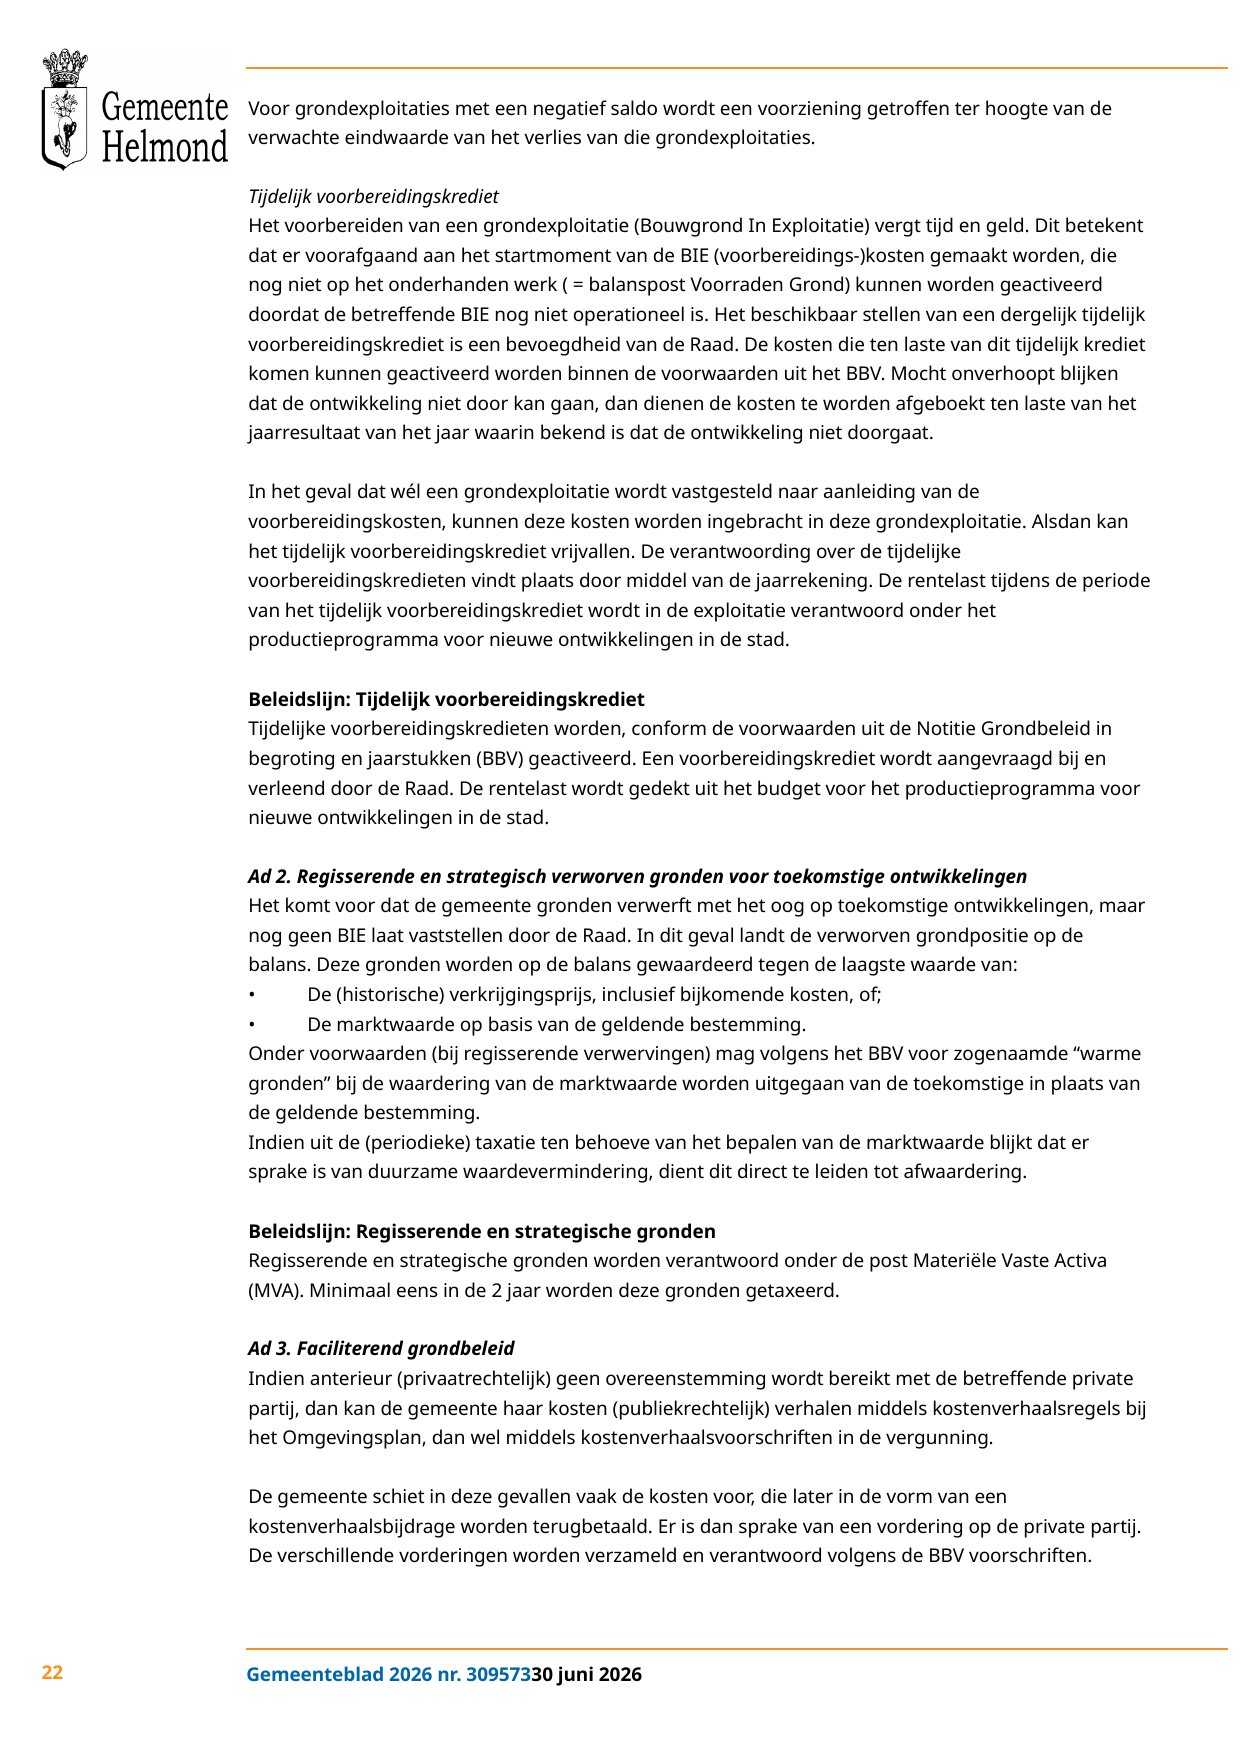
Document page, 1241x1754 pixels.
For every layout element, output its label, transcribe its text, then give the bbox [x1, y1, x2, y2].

text De gemeente schiet in deze gevallen vaak de kosten voor, die later in de vorm van een kostenverhaalsbijdrage worden terugbetaald. Er is dan sprake van een vordering op de private partij. De verschillende vorderingen worden verzameld en verantwoord volgens de BBV voorschriften. [248, 1483, 1152, 1568]
text Onder voorwaarden (bij regisserende verwervingen) mag volgens het BBV voor zogenaamde “warme gronden” bij de waardering van de marktwaarde worden uitgegaan van de toekomstige in plaats van de geldende bestemming. [248, 1040, 1152, 1125]
text Indien anterieur (privaatrechtelijk) geen overeenstemming wordt bereikt met de betreffende private partij, dan kan de gemeente haar kosten (publiekrechtelijk) verhalen middels kostenverhaalsregels bij het Omgevingsplan, dan wel middels kostenverhaalsvoorschriften in de vergunning. [248, 1365, 1152, 1450]
table_header Voor grondexploitaties met een negatief saldo wordt een voorziening getroffen ter hoogte van de verwachte eindwaarde van het verlies van die grondexploitaties. [248, 95, 1152, 150]
text Het voorbereiden van een grondexploitatie (Bouwgrond In Exploitatie) vergt tijd en geld. Dit betekent dat er voorafgaand aan het startmoment van de BIE (voorbereidings-)kosten gemaakt worden, die nog niet op het onderhanden werk ( = balanspost Voorraden Grond) kunnen worden geactiveerd doordat de betreffende BIE nog niet operationeel is. Het beschikbaar stellen van een dergelijk tijdelijk voorbereidingskrediet is een bevoegdheid van de Raad. De kosten die ten laste van dit tijdelijk krediet komen kunnen geactiveerd worden binnen de voorwaarden uit het BBV. Mocht onverhoopt blijken dat de ontwikkeling niet door kan gaan, dan dienen de kosten te worden afgeboekt ten laste van het jaarresultaat van het jaar waarin bekend is dat de ontwikkeling niet doorgaat. [248, 212, 1152, 445]
list De marktwaarde op basis van de geldende bestemming. [248, 1011, 1152, 1036]
list De (historische) verkrijgingsprijs, inclusief bijkomende kosten, of; [248, 981, 1152, 1007]
text Ad 2. Regisserende en strategisch verworven gronden voor toekomstige ontwikkelingen [248, 863, 1152, 888]
table_header Beleidslijn: Regisserende en strategische gronden Regisserende en strategische gronden worden verantwoord onder de post Materiële Vaste Activa (MVA). Minimaal eens in de 2 jaar worden deze gronden getaxeerd. [248, 1218, 1152, 1303]
picture [41, 47, 231, 172]
text Indien uit de (periodieke) taxatie ten behoeve van het bepalen van de marktwaarde blijkt dat er sprake is van duurzame waardevermindering, dient dit direct te leiden tot afwaardering. [248, 1129, 1152, 1184]
text Ad 3. Faciliterend grondbeleid [248, 1336, 1152, 1361]
table_header Beleidslijn: Tijdelijk voorbereidingskrediet Tijdelijke voorbereidingskredieten worden, conform de voorwaarden uit de Notitie Grondbeleid in begroting en jaarstukken (BBV) geactiveerd. Een voorbereidingskrediet wordt aangevraagd bij en verleend door de Raad. De rentelast wordt gedekt uit het budget voor het productieprogramma voor nieuwe ontwikkelingen in de stad. [248, 686, 1152, 830]
text Tijdelijk voorbereidingskrediet [248, 183, 1152, 209]
text Het komt voor dat de gemeente gronden verwerft met het oog op toekomstige ontwikkelingen, maar nog geen BIE laat vaststellen door de Raad. In dit geval landt de verworven grondpositie op de balans. Deze gronden worden op de balans gewaardeerd tegen de laagste waarde van: [248, 892, 1152, 977]
text In het geval dat wél een grondexploitatie wordt vastgesteld naar aanleiding van de voorbereidingskosten, kunnen deze kosten worden ingebracht in deze grondexploitatie. Alsdan kan het tijdelijk voorbereidingskrediet vrijvallen. De verantwoording over de tijdelijke voorbereidingskredieten vindt plaats door middel van de jaarrekening. De rentelast tijdens de periode van het tijdelijk voorbereidingskrediet wordt in de exploitatie verantwoord onder het productieprogramma voor nieuwe ontwikkelingen in de stad. [248, 479, 1152, 652]
